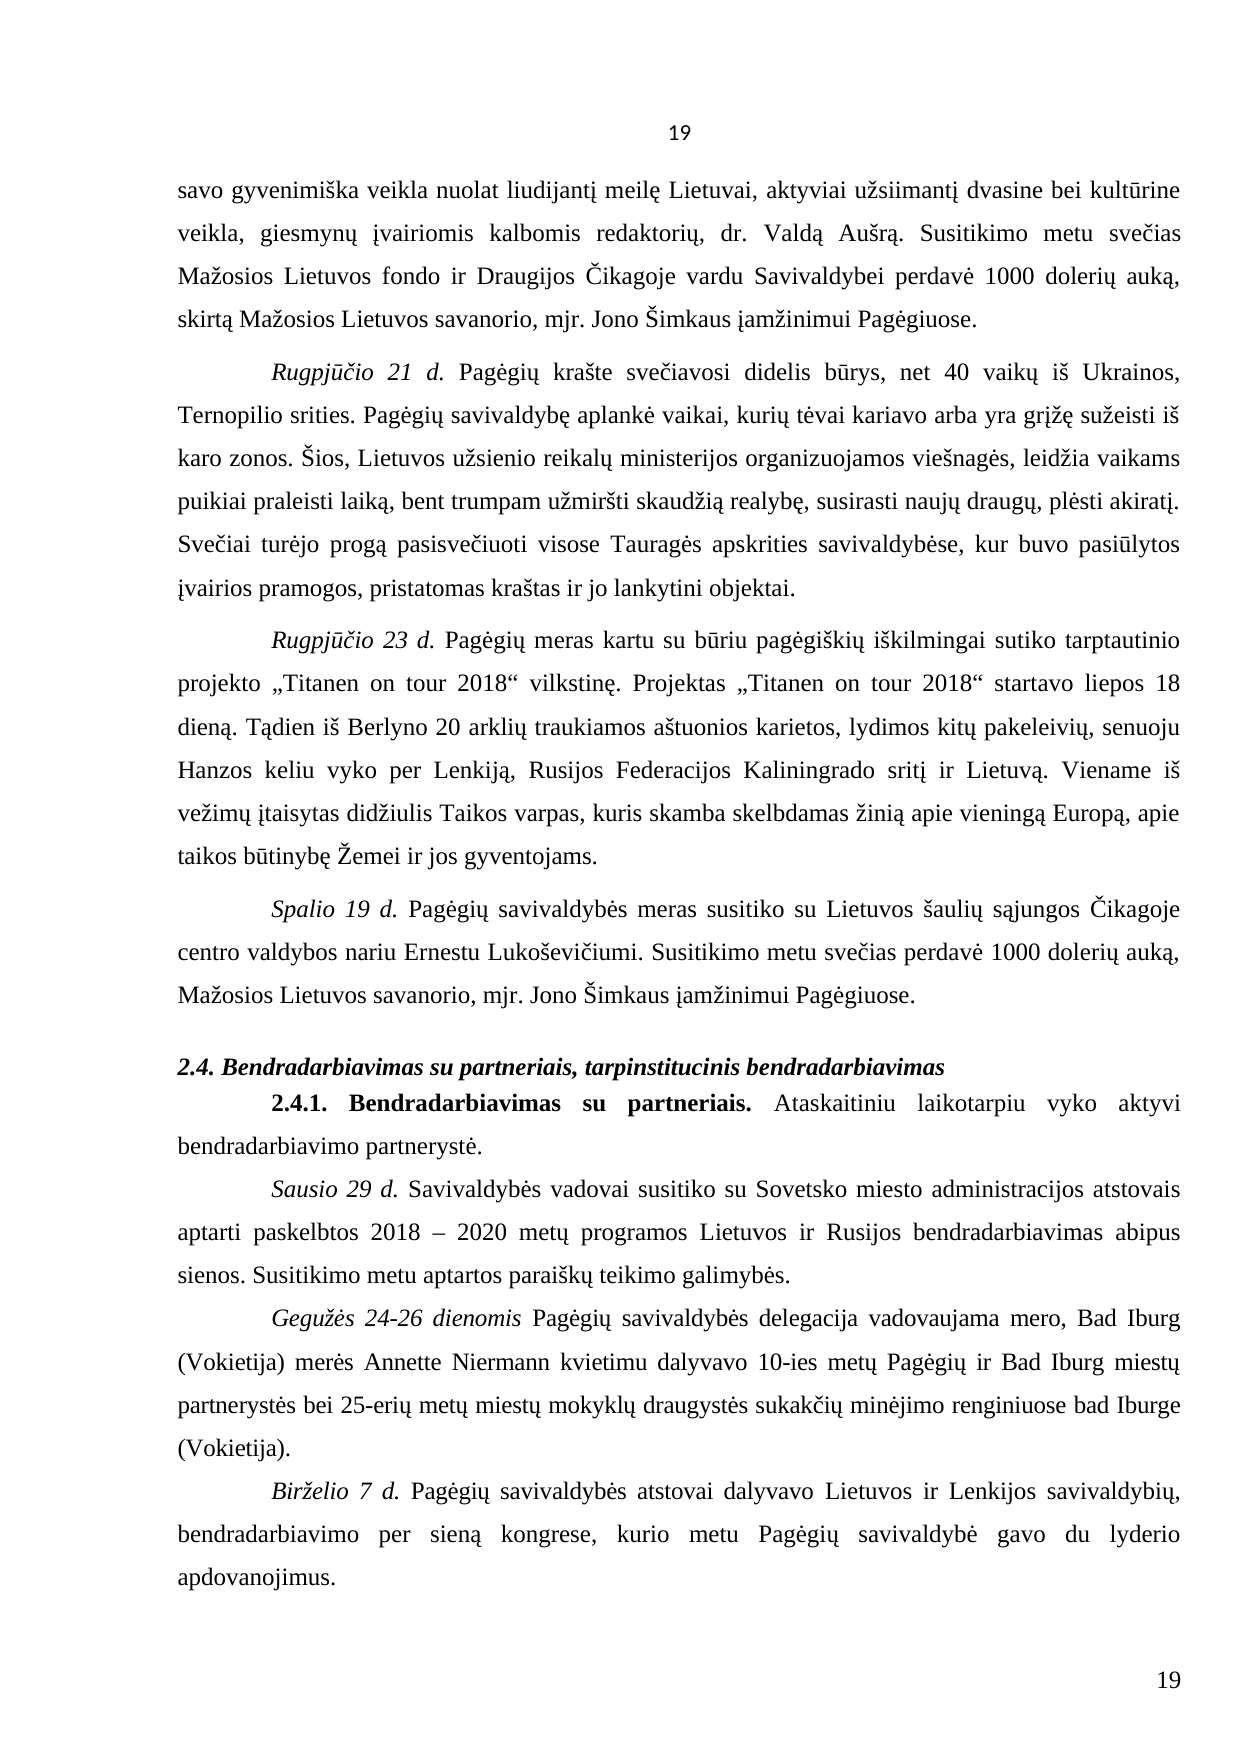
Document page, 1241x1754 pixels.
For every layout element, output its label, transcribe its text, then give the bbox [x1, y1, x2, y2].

text Rugpjūčio 21 d. Pagėgių krašte svečiavosi didelis būrys, net 40 vaikų iš Ukrainos, Ternopilio srities. Pagėgių savivaldybę aplankė vaikai, kurių tėvai kariavo arba yra grįžę sužeisti iš karo zonos. Šios, Lietuvos užsienio reikalų ministerijos organizuojamos viešnagės, leidžia vaikams puikiai praleisti laiką, bent trumpam užmiršti skaudžią realybę, susirasti naujų draugų, plėsti akiratį. Svečiai turėjo progą pasisvečiuoti visose Tauragės apskrities savivaldybėse, kur buvo pasiūlytos įvairios pramogos, pristatomas kraštas ir jo lankytini objektai. [177, 357, 1181, 601]
text Birželio 7 d. Pagėgių savivaldybės atstovai dalyvavo Lietuvos ir Lenkijos savivaldybių, bendradarbiavimo per sieną kongrese, kurio metu Pagėgių savivaldybė gavo du lyderio apdovanojimus. [177, 1476, 1181, 1591]
text 2.4. Bendradarbiavimas su partneriais, tarpinstitucinis bendradarbiavimas [177, 1052, 1181, 1081]
text savo gyvenimiška veikla nuolat liudijantį meilę Lietuvai, aktyviai užsiimantį dvasine bei kultūrine veikla, giesmynų įvairiomis kalbomis redaktorių, dr. Valdą Aušrą. Susitikimo metu svečias Mažosios Lietuvos fondo ir Draugijos Čikagoje vardu Savivaldybei perdavė 1000 dolerių auką, skirtą Mažosios Lietuvos savanorio, mjr. Jono Šimkaus įamžinimui Pagėgiuose. [177, 175, 1181, 333]
text Gegužės 24-26 dienomis Pagėgių savivaldybės delegacija vadovaujama mero, Bad Iburg (Vokietija) merės Annette Niermann kvietimu dalyvavo 10-ies metų Pagėgių ir Bad Iburg miestų partnerystės bei 25-erių metų miestų mokyklų draugystės sukakčių minėjimo renginiuose bad Iburge (Vokietija). [177, 1303, 1181, 1462]
text 2.4.1. Bendradarbiavimas su partneriais. Ataskaitiniu laikotarpiu vyko aktyvi bendradarbiavimo partnerystė. [177, 1088, 1181, 1160]
text Spalio 19 d. Pagėgių savivaldybės meras susitiko su Lietuvos šaulių sąjungos Čikagoje centro valdybos nariu Ernestu Lukoševičiumi. Susitikimo metu svečias perdavė 1000 dolerių auką, Mažosios Lietuvos savanorio, mjr. Jono Šimkaus įamžinimui Pagėgiuose. [177, 894, 1181, 1009]
text Sausio 29 d. Savivaldybės vadovai susitiko su Sovetsko miesto administracijos atstovais aptarti paskelbtos 2018 – 2020 metų programos Lietuvos ir Rusijos bendradarbiavimas abipus sienos. Susitikimo metu aptartos paraiškų teikimo galimybės. [177, 1174, 1181, 1289]
text Rugpjūčio 23 d. Pagėgių meras kartu su būriu pagėgiškių iškilmingai sutiko tarptautinio projekto „Titanen on tour 2018“ vilkstinę. Projektas „Titanen on tour 2018“ startavo liepos 18 dieną. Tądien iš Berlyno 20 arklių traukiamos aštuonios karietos, lydimos kitų pakeleivių, senuoju Hanzos keliu vyko per Lenkiją, Rusijos Federacijos Kaliningrado sritį ir Lietuvą. Viename iš vežimų įtaisytas didžiulis Taikos varpas, kuris skamba skelbdamas žinią apie vieningą Europą, apie taikos būtinybę Žemei ir jos gyventojams. [177, 625, 1181, 870]
